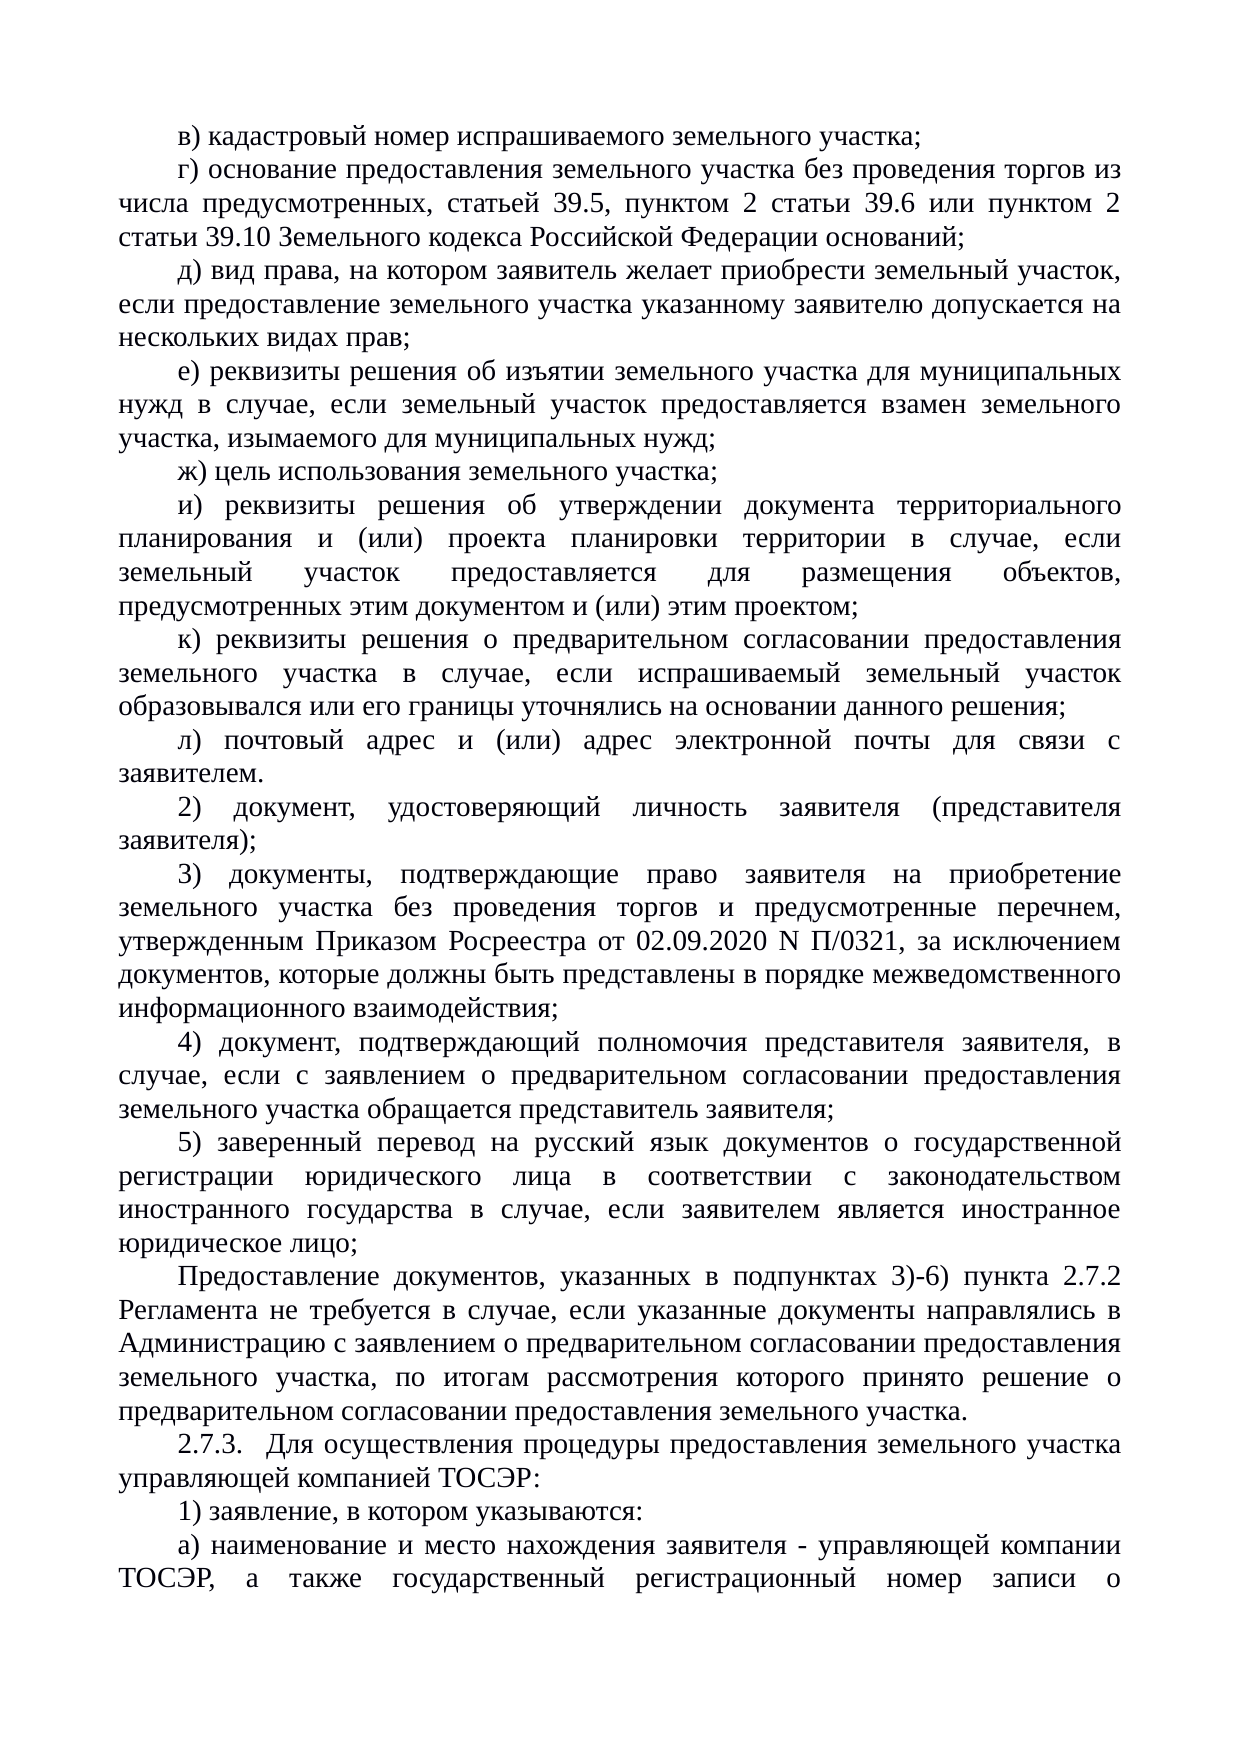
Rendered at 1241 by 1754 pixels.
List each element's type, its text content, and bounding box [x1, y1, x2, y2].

text а) наименование и место нахождения заявителя - управляющей компании ТОСЭР, а также государственный регистрационный номер записи о [118, 1527, 1122, 1594]
text к) реквизиты решения о предварительном согласовании предоставления земельного участка в случае, если испрашиваемый земельный участок образовывался или его границы уточнялись на основании данного решения; [118, 621, 1122, 722]
text Предоставление документов, указанных в подпунктах 3)-6) пункта 2.7.2 Регламента не требуется в случае, если указанные документы направлялись в Администрацию с заявлением о предварительном согласовании предоставления земельного участка, по итогам рассмотрения которого принято решение о предварительном согласовании предоставления земельного участка. [118, 1258, 1122, 1426]
text 2) документ, удостоверяющий личность заявителя (представителя заявителя); [118, 789, 1122, 856]
text и) реквизиты решения об утверждении документа территориального планирования и (или) проекта планировки территории в случае, если земельный участок предоставляется для размещения объектов, предусмотренных этим документом и (или) этим проектом; [118, 487, 1122, 621]
text 3) документы, подтверждающие право заявителя на приобретение земельного участка без проведения торгов и предусмотренные перечнем, утвержденным Приказом Росреестра от 02.09.2020 N П/0321, за исключением документов, которые должны быть представлены в порядке межведомственного информационного взаимодействия; [118, 856, 1122, 1024]
text 5) заверенный перевод на русский язык документов о государственной регистрации юридического лица в соответствии с законодательством иностранного государства в случае, если заявителем является иностранное юридическое лицо; [118, 1124, 1122, 1258]
text ж) цель использования земельного участка; [118, 453, 1122, 487]
text е) реквизиты решения об изъятии земельного участка для муниципальных нужд в случае, если земельный участок предоставляется взамен земельного участка, изымаемого для муниципальных нужд; [118, 353, 1122, 453]
text 1) заявление, в котором указываются: [118, 1493, 1122, 1527]
text в) кадастровый номер испрашиваемого земельного участка; [118, 118, 1122, 152]
text д) вид права, на котором заявитель желает приобрести земельный участок, если предоставление земельного участка указанному заявителю допускается на нескольких видах прав; [118, 252, 1122, 353]
text г) основание предоставления земельного участка без проведения торгов из числа предусмотренных, статьей 39.5, пунктом 2 статьи 39.6 или пунктом 2 статьи 39.10 Земельного кодекса Российской Федерации оснований; [118, 152, 1122, 252]
text л) почтовый адрес и (или) адрес электронной почты для связи с заявителем. [118, 722, 1122, 789]
text 2.7.3. Для осуществления процедуры предоставления земельного участка управляющей компанией ТОСЭР: [118, 1426, 1122, 1493]
text 4) документ, подтверждающий полномочия представителя заявителя, в случае, если с заявлением о предварительном согласовании предоставления земельного участка обращается представитель заявителя; [118, 1024, 1122, 1124]
